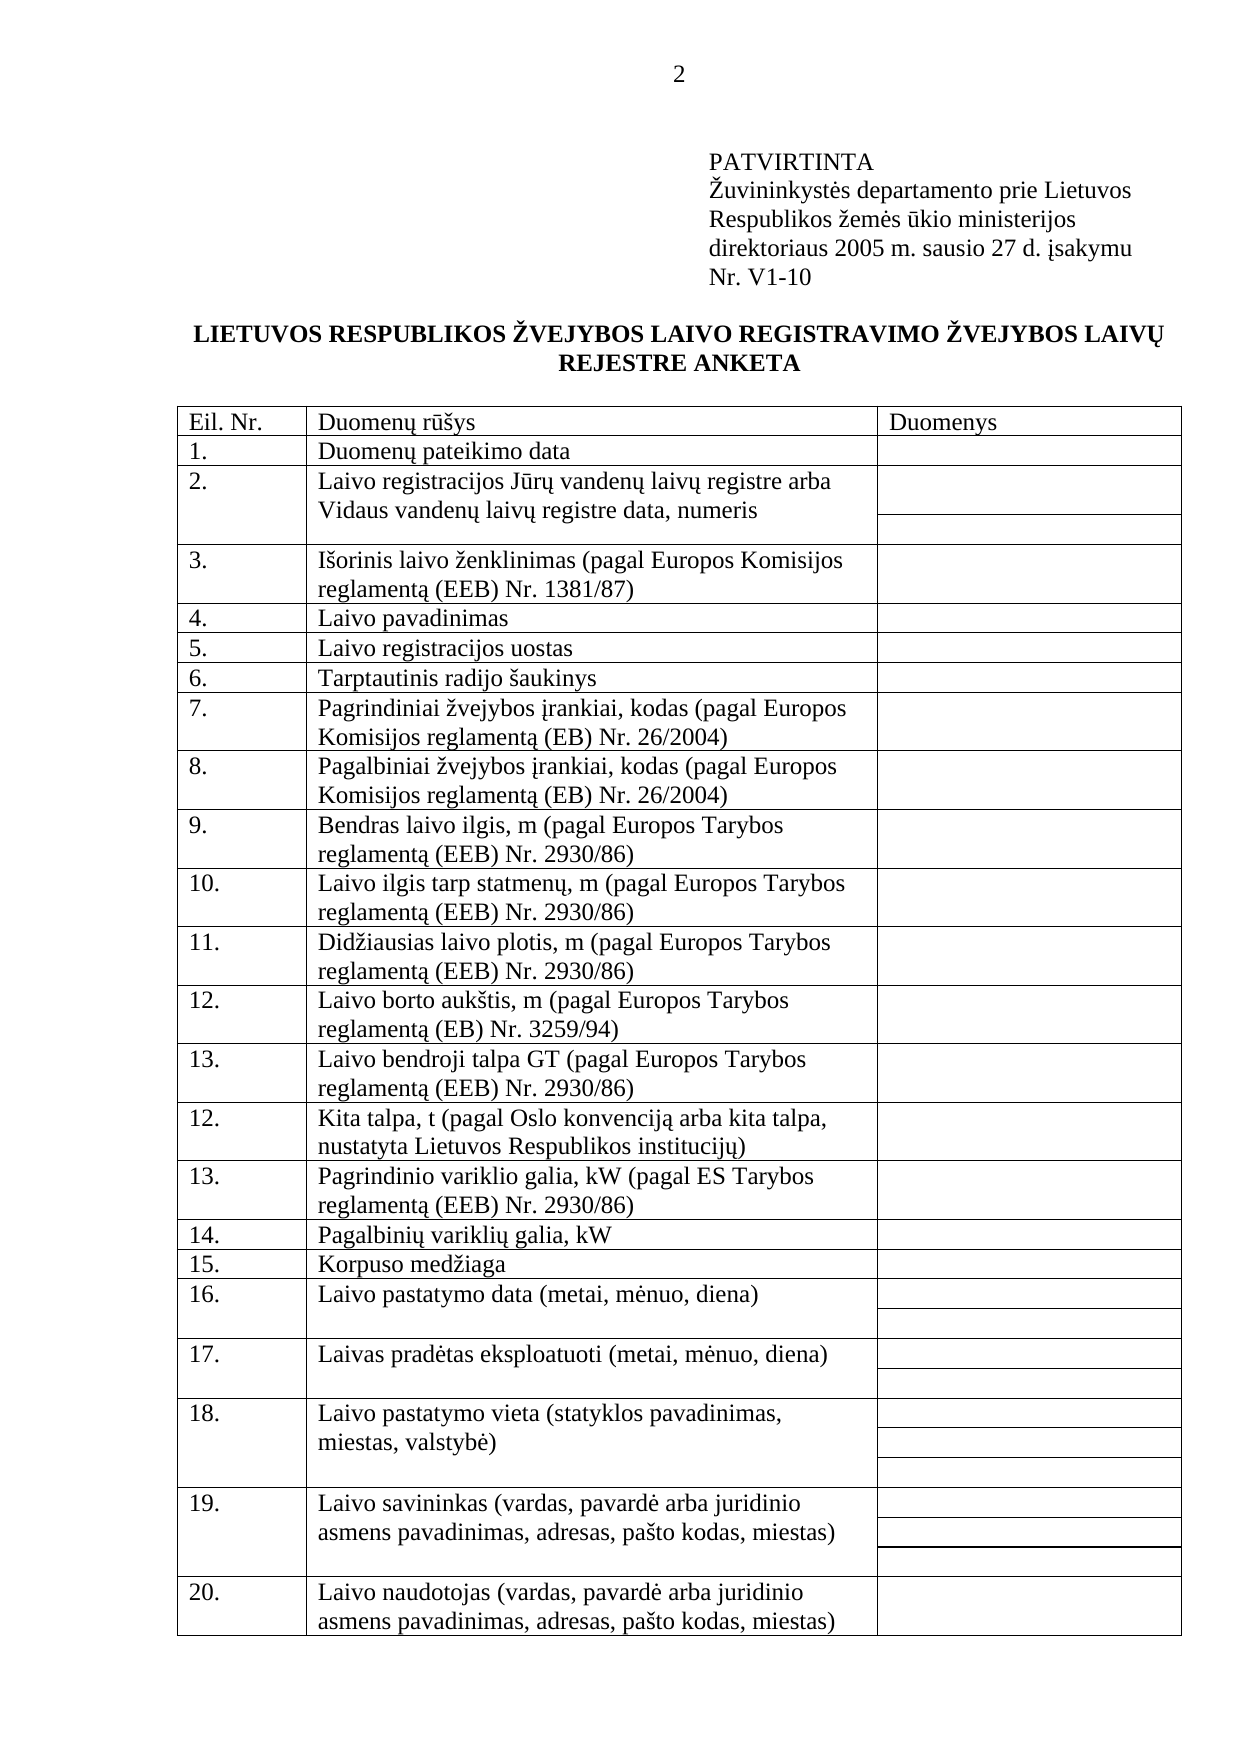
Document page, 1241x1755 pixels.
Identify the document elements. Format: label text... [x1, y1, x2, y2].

text Respublikos žemės ūkio ministerijos [177, 204, 1181, 233]
table_cell Korpuso medžiaga [307, 1250, 877, 1278]
table_cell 7. [178, 693, 306, 750]
table_cell Pagrindiniai žvejybos įrankiai, kodas (pagal Europos Komisijos reglamentą (EB) Nr. 26/2004) [307, 693, 877, 750]
table_cell 12. [178, 1103, 306, 1160]
table_cell 15. [178, 1250, 306, 1278]
table_cell Kita talpa, t (pagal Oslo konvenciją arba kita talpa, nustatyta Lietuvos Respublikos institucijų) [307, 1103, 877, 1160]
text Lietuvos Respublikos ŽVEJYBOS LAIVO REGISTRAVIMO Žvejybos laivų rejestre ANKETA [177, 319, 1181, 377]
table_cell 1. [178, 436, 306, 465]
table_cell [878, 869, 1181, 926]
table_cell [878, 1044, 1181, 1102]
table_cell [878, 1577, 1181, 1635]
table_cell 3. [178, 545, 306, 602]
table_cell Laivo registracijos uostas [307, 633, 877, 662]
table_cell Laivo borto aukštis, m (pagal Europos Tarybos reglamentą (EB) Nr. 3259/94) [307, 986, 877, 1043]
table_cell [878, 1488, 1181, 1517]
table_cell 17. [178, 1339, 306, 1397]
text direktoriaus 2005 m. sausio 27 d. įsakymu [177, 233, 1181, 262]
table_cell Laivo pastatymo vieta (statyklos pavadinimas, miestas, valstybė) [307, 1399, 877, 1487]
table_cell [878, 1548, 1181, 1576]
table_cell 19. [178, 1488, 306, 1576]
table_cell Išorinis laivo ženklinimas (pagal Europos Komisijos reglamentą (EEB) Nr. 1381/87) [307, 545, 877, 602]
table_cell [878, 1339, 1181, 1368]
table_cell [878, 1161, 1181, 1219]
table_cell [878, 1250, 1181, 1278]
table_cell 2. [178, 466, 306, 544]
table_cell [878, 663, 1181, 692]
table_cell [878, 1103, 1181, 1160]
table_cell 13. [178, 1161, 306, 1219]
table_cell Bendras laivo ilgis, m (pagal Europos Tarybos reglamentą (EEB) Nr. 2930/86) [307, 810, 877, 867]
table_cell 4. [178, 604, 306, 632]
table_cell Duomenų pateikimo data [307, 436, 877, 465]
table_cell [878, 1399, 1181, 1427]
table_cell [878, 751, 1181, 809]
table_cell 6. [178, 663, 306, 692]
table_cell Laivo savininkas (vardas, pavardė arba juridinio asmens pavadinimas, adresas, pašto kodas, miestas) [307, 1488, 877, 1576]
table_cell 8. [178, 751, 306, 809]
table_cell [878, 466, 1181, 514]
table_cell [878, 927, 1181, 984]
table_cell [878, 1369, 1181, 1397]
text Patvirtinta [177, 147, 1181, 176]
table_cell [878, 515, 1181, 544]
table_cell [878, 1458, 1181, 1487]
table_cell 5. [178, 633, 306, 662]
table_cell Didžiausias laivo plotis, m (pagal Europos Tarybos reglamentą (EEB) Nr. 2930/86) [307, 927, 877, 984]
table_cell Laivo pastatymo data (metai, mėnuo, diena) [307, 1279, 877, 1338]
table_cell Pagrindinio variklio galia, kW (pagal ES Tarybos reglamentą (EEB) Nr. 2930/86) [307, 1161, 877, 1219]
table_cell [878, 1309, 1181, 1338]
table_cell [878, 604, 1181, 632]
table_cell Pagalbiniai žvejybos įrankiai, kodas (pagal Europos Komisijos reglamentą (EB) Nr. 26/2004) [307, 751, 877, 809]
table_cell [878, 1428, 1181, 1457]
table_cell [878, 545, 1181, 602]
table_header Duomenys [878, 407, 1181, 435]
table_cell [878, 1220, 1181, 1248]
table_cell [878, 1518, 1181, 1546]
table_cell Pagalbinių variklių galia, kW [307, 1220, 877, 1248]
table_cell 16. [178, 1279, 306, 1338]
table_cell 10. [178, 869, 306, 926]
table_cell Laivo bendroji talpa GT (pagal Europos Tarybos reglamentą (EEB) Nr. 2930/86) [307, 1044, 877, 1102]
table_cell Tarptautinis radijo šaukinys [307, 663, 877, 692]
table_cell [878, 436, 1181, 465]
table_cell 18. [178, 1399, 306, 1487]
table_cell Laivo ilgis tarp statmenų, m (pagal Europos Tarybos reglamentą (EEB) Nr. 2930/86) [307, 869, 877, 926]
table_cell 20. [178, 1577, 306, 1635]
table_cell 11. [178, 927, 306, 984]
table_cell [878, 1279, 1181, 1308]
table_cell [878, 986, 1181, 1043]
table_cell Laivo naudotojas (vardas, pavardė arba juridinio asmens pavadinimas, adresas, pašto kodas, miestas) [307, 1577, 877, 1635]
table_cell [878, 633, 1181, 662]
table_cell 9. [178, 810, 306, 867]
text Žuvininkystės departamento prie Lietuvos [177, 176, 1181, 204]
table_cell [878, 693, 1181, 750]
table_cell Laivo pavadinimas [307, 604, 877, 632]
table_cell 13. [178, 1044, 306, 1102]
table_header Duomenų rūšys [307, 407, 877, 435]
table_cell 14. [178, 1220, 306, 1248]
table_cell Laivas pradėtas eksploatuoti (metai, mėnuo, diena) [307, 1339, 877, 1397]
text Nr. V1-10 [177, 262, 1181, 291]
table_cell Laivo registracijos Jūrų vandenų laivų registre arba Vidaus vandenų laivų registre data, numeris [307, 466, 877, 544]
table_header Eil. Nr. [178, 407, 306, 435]
table_cell 12. [178, 986, 306, 1043]
table_cell [878, 810, 1181, 867]
